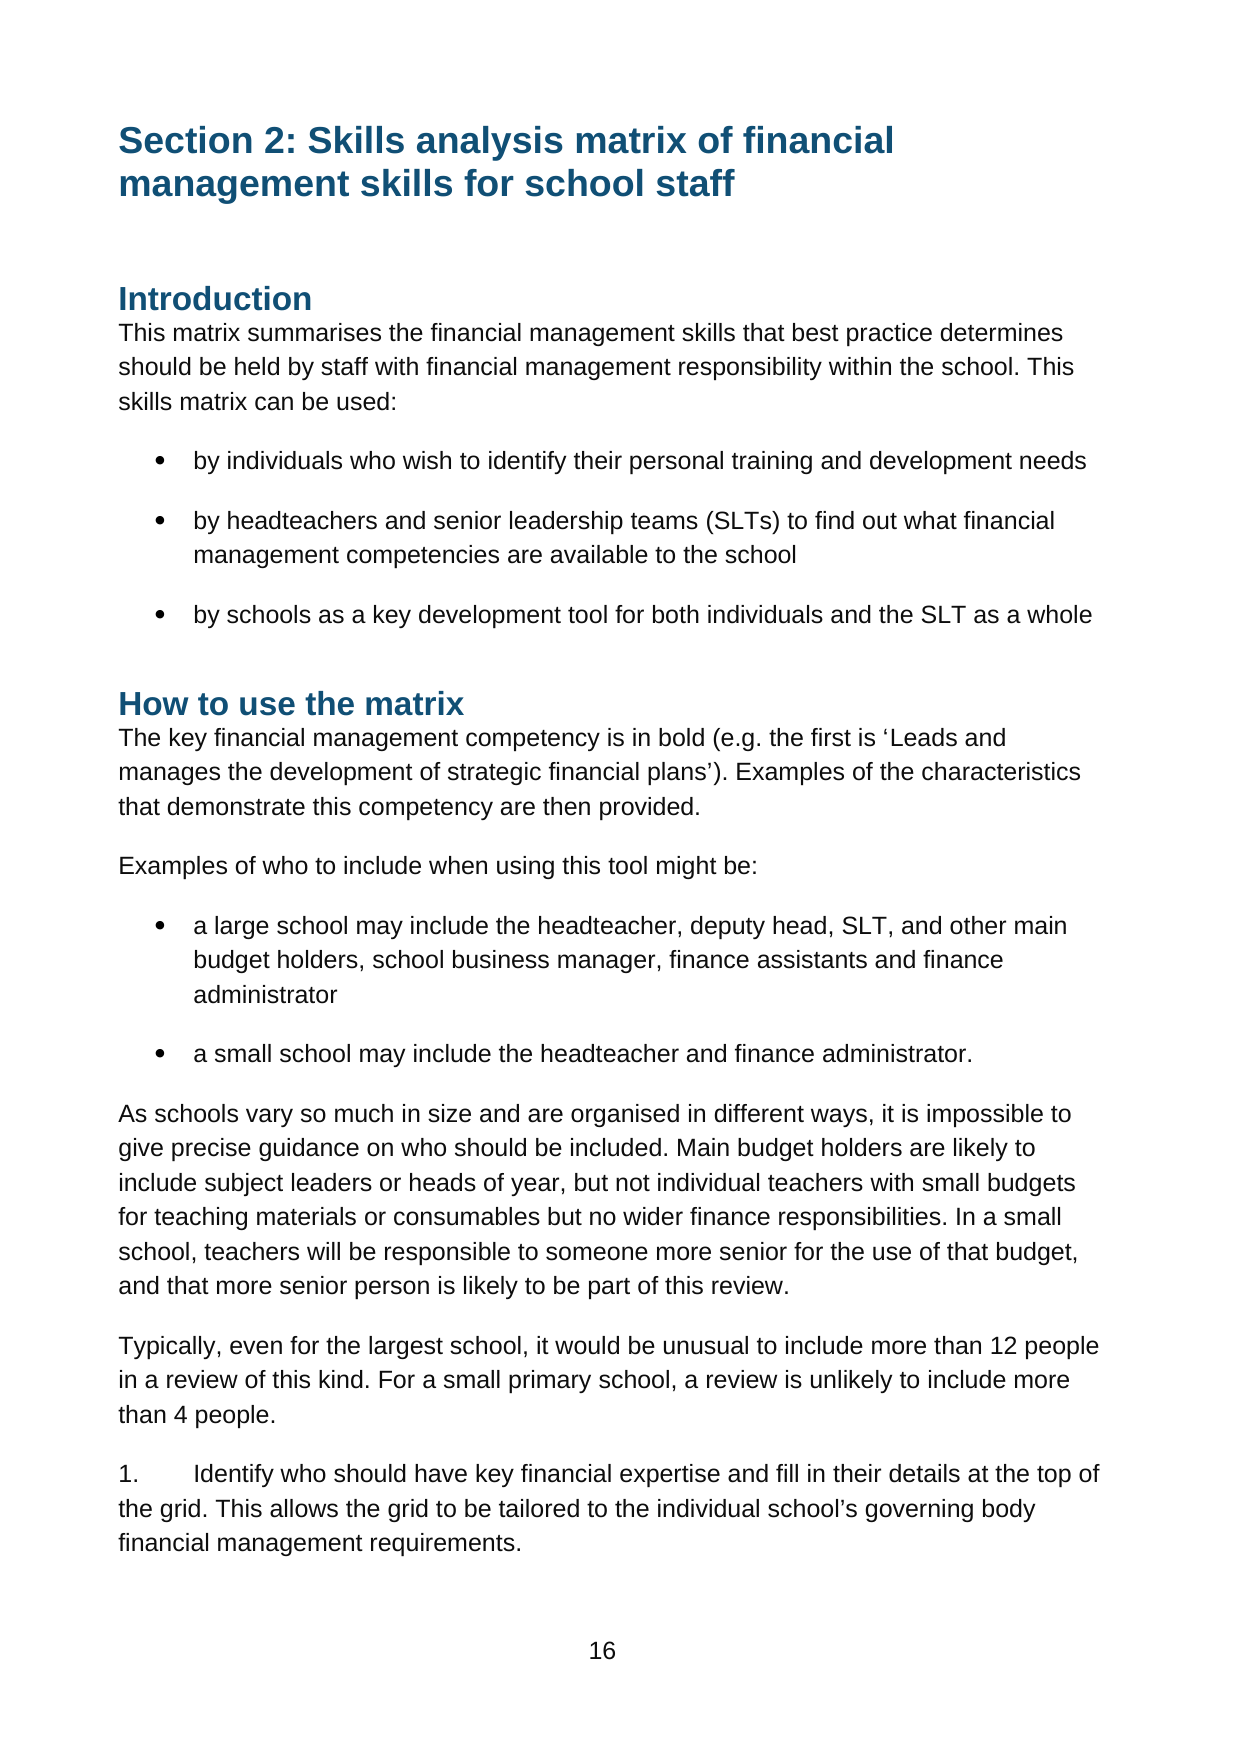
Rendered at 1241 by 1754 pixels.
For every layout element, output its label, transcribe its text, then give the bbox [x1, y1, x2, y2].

subtitle Introduction [118, 279, 1107, 318]
list a large school may include the headteacher, deputy head, SLT, and other main budget holders, school business manager, finance assistants and finance administrator [156, 911, 1107, 1009]
list a small school may include the headteacher and finance administrator. [156, 1039, 1107, 1068]
list by individuals who wish to identify their personal training and development needs [156, 446, 1107, 475]
list by headteachers and senior leadership teams (SLTs) to find out what financial management competencies are available to the school [156, 506, 1107, 569]
list Identify who should have key financial expertise and fill in their details at the top of the grid. This allows the grid to be tailored to the individual school’s governing body financial management requirements. [118, 1459, 1107, 1557]
subtitle How to use the matrix [118, 684, 1107, 723]
text Typically, even for the largest school, it would be unusual to include more than 12 people in a review of this kind. For a small primary school, a review is unlikely to include more than 4 people. [118, 1331, 1107, 1428]
text As schools vary so much in size and are organised in different ways, it is impossible to give precise guidance on who should be included. Main budget holders are likely to include subject leaders or heads of year, but not individual teachers with small budgets for teaching materials or consumables but no wider finance responsibilities. In a small school, teachers will be responsible to someone more senior for the use of that budget, and that more senior person is likely to be part of this review. [118, 1099, 1107, 1300]
subtitle Section 2: Skills analysis matrix of financial management skills for school staff [118, 118, 1107, 204]
text Examples of who to include when using this tool might be: [118, 851, 1107, 880]
text This matrix summarises the financial management skills that best practice determines should be held by staff with financial management responsibility within the school. This skills matrix can be used: [118, 318, 1107, 416]
list by schools as a key development tool for both individuals and the SLT as a whole [156, 600, 1107, 629]
text The key financial management competency is in bold (e.g. the first is ‘Leads and manages the development of strategic financial plans’). Examples of the characteristics that demonstrate this competency are then provided. [118, 723, 1107, 821]
